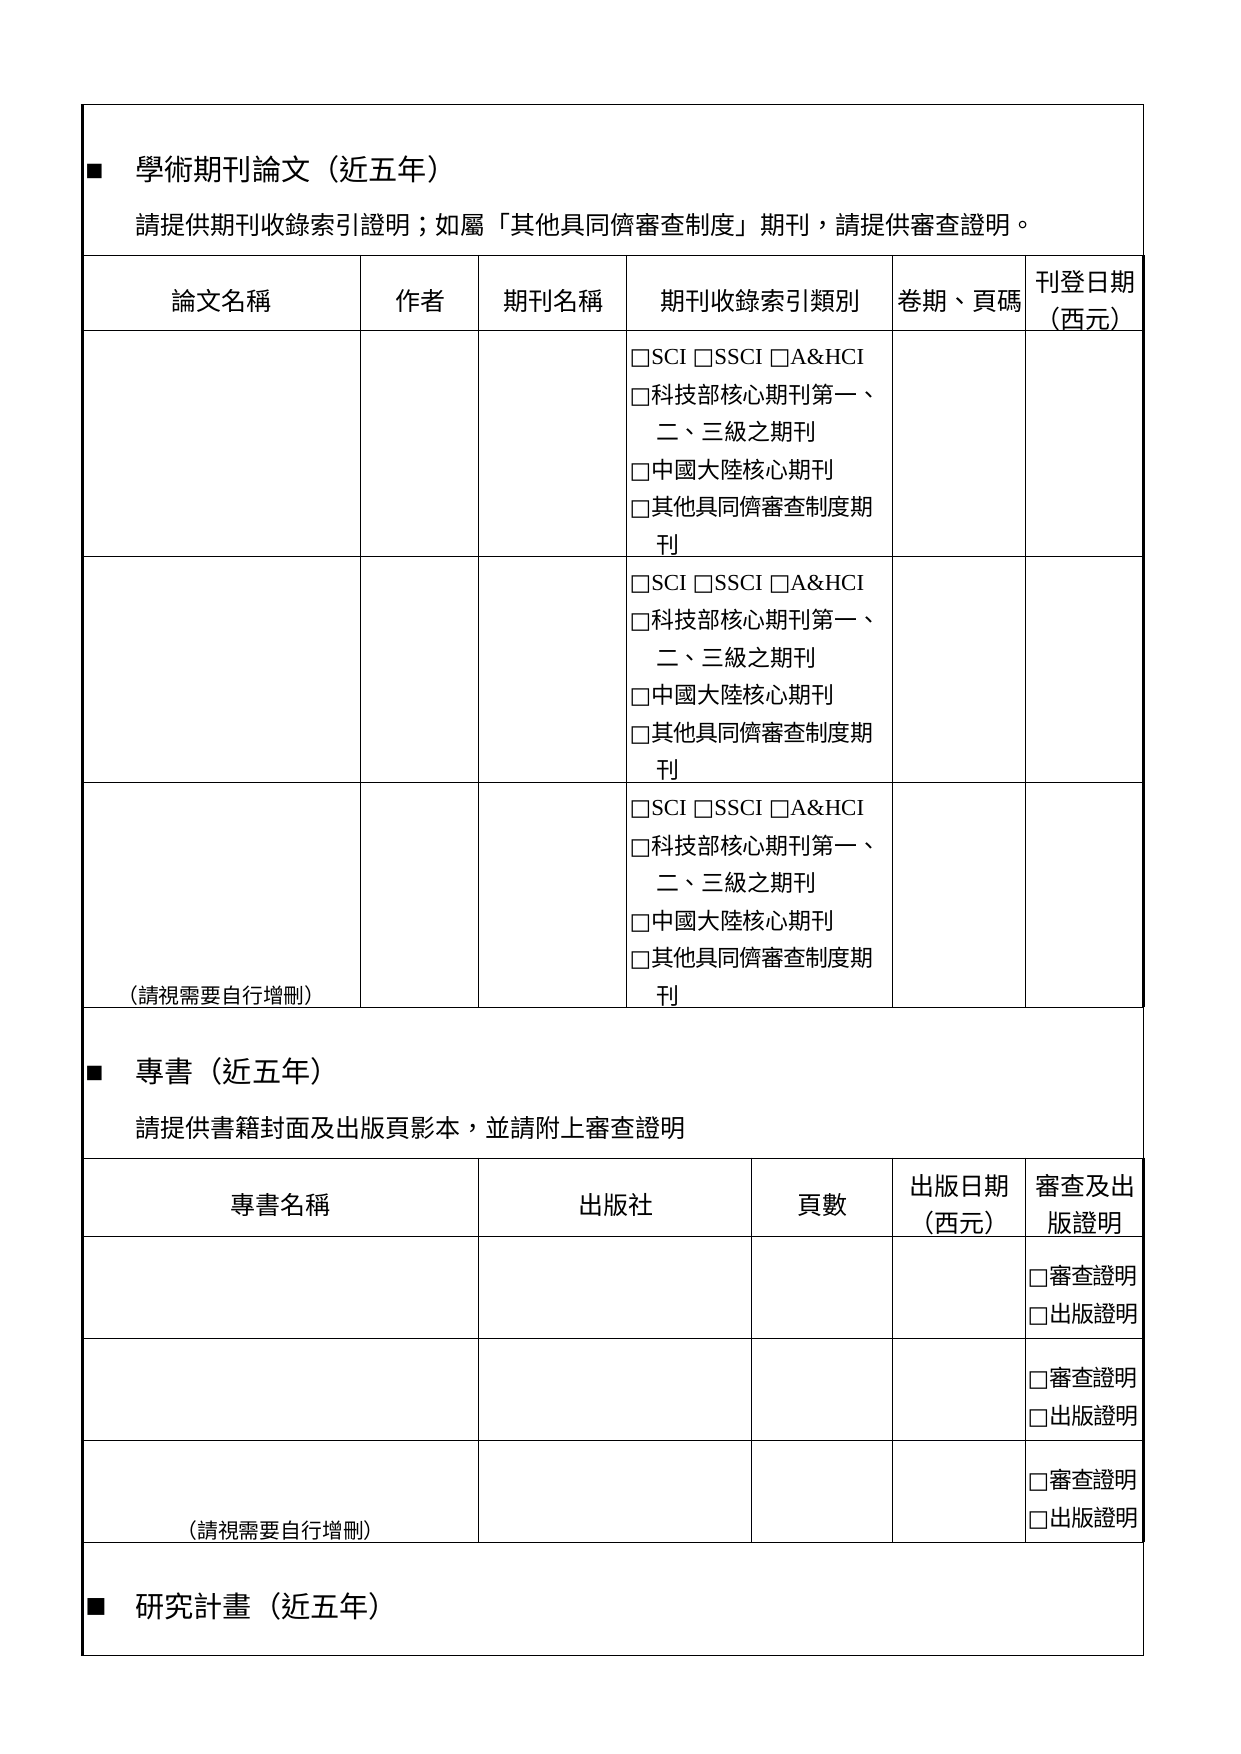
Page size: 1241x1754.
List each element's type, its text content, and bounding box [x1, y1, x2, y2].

table_cell （請視需要自行增刪） [84, 1441, 478, 1542]
table_cell [479, 1441, 751, 1542]
table_cell □SCI □SSCI □A&HCI □科技部核心期刊第一、二、三級之期刊 □中國大陸核心期刊 □其他具同儕審查制度期刊 [627, 331, 892, 556]
table_cell [1026, 557, 1142, 781]
table_cell [479, 1237, 751, 1338]
table_cell □審查證明 □出版證明 [1026, 1237, 1142, 1338]
table_cell [479, 1339, 751, 1440]
table_cell [1026, 331, 1142, 556]
table_cell 學術期刊論文（近五年） 請提供期刊收錄索引證明；如屬「其他具同儕審查制度」期刊，請提供審查證明。 [84, 105, 1143, 255]
table_cell [84, 557, 360, 781]
table_cell □SCI □SSCI □A&HCI □科技部核心期刊第一、二、三級之期刊 □中國大陸核心期刊 □其他具同儕審查制度期刊 [627, 783, 892, 1007]
table_cell [752, 1441, 892, 1542]
table_cell [893, 783, 1025, 1007]
table_cell 審查及出版證明 [1026, 1159, 1142, 1236]
table_cell [893, 1237, 1025, 1338]
table_cell 作者 [361, 256, 478, 330]
table_cell [479, 783, 626, 1007]
table_cell [479, 331, 626, 556]
table_cell [84, 331, 360, 556]
table_cell 出版日期 （西元） [893, 1159, 1025, 1236]
table_cell □審查證明 □出版證明 [1026, 1339, 1142, 1440]
table_cell [361, 783, 478, 1007]
table_cell [752, 1237, 892, 1338]
table_cell 卷期、頁碼 [893, 256, 1025, 330]
table_cell [361, 557, 478, 781]
table_cell [893, 331, 1025, 556]
table_cell [752, 1339, 892, 1440]
table_cell 論文名稱 [84, 256, 360, 330]
table_cell 出版社 [479, 1159, 751, 1236]
table_cell 研究計畫（近五年） [84, 1543, 1143, 1655]
table_cell 專書（近五年） 請提供書籍封面及出版頁影本，並請附上審查證明 [84, 1008, 1143, 1157]
table_cell [893, 1339, 1025, 1440]
table_cell 期刊名稱 [479, 256, 626, 330]
table_cell 刊登日期 （西元） [1026, 256, 1142, 330]
table_cell [893, 557, 1025, 781]
table_cell 專書名稱 [84, 1159, 478, 1236]
table_cell 期刊收錄索引類別 [627, 256, 892, 330]
table_cell □審查證明 □出版證明 [1026, 1441, 1142, 1542]
table_cell [479, 557, 626, 781]
table_cell □SCI □SSCI □A&HCI □科技部核心期刊第一、二、三級之期刊 □中國大陸核心期刊 □其他具同儕審查制度期刊 [627, 557, 892, 781]
table_cell [84, 1339, 478, 1440]
table_cell [893, 1441, 1025, 1542]
table_cell [361, 331, 478, 556]
table_cell [1026, 783, 1142, 1007]
table_cell （請視需要自行增刪） [84, 783, 360, 1007]
table_cell 頁數 [752, 1159, 892, 1236]
table_cell [84, 1237, 478, 1338]
